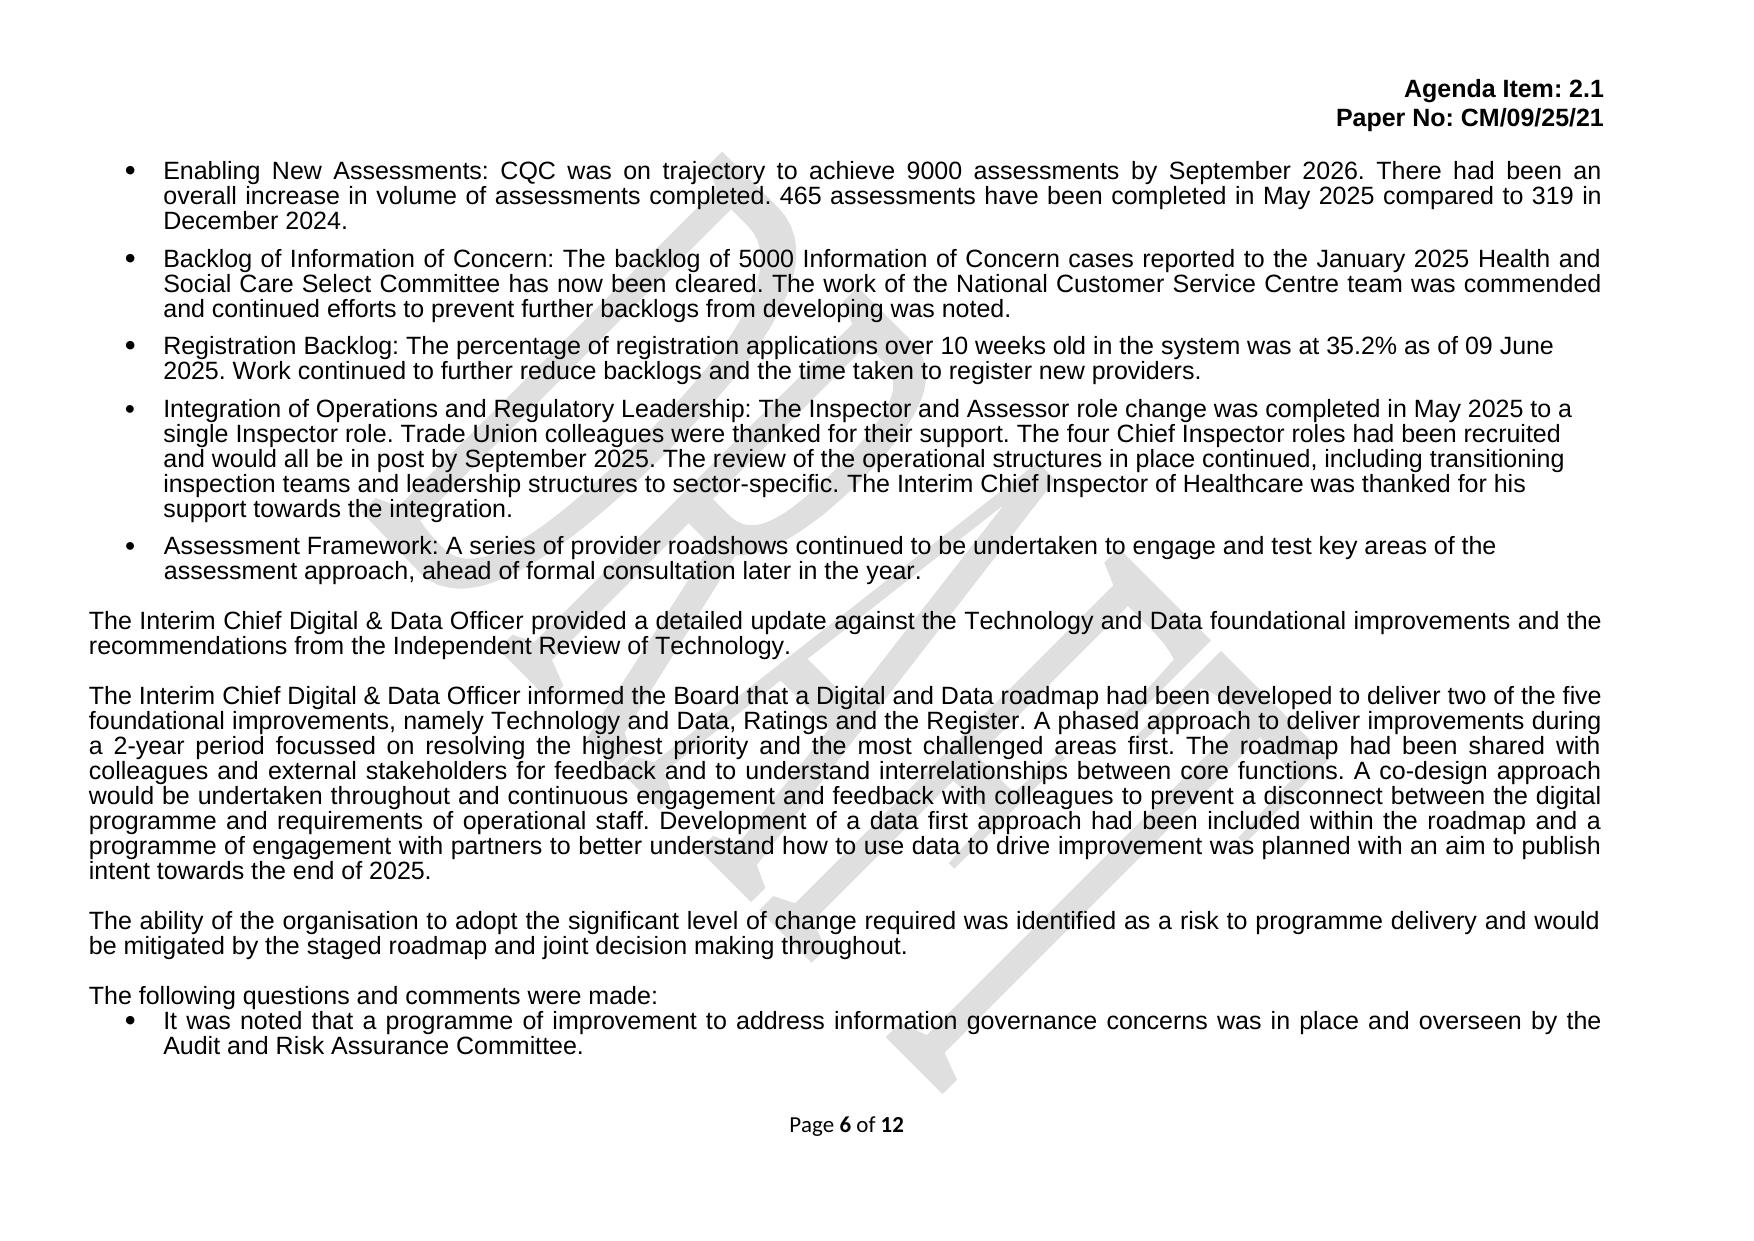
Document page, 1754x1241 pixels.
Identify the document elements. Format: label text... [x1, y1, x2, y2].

list Backlog of Information of Concern: The backlog of 5000 Information of Concern cases reported to the January 2025 Health and Social Care Select Committee has now been cleared. The work of the National Customer Service Centre team was commended and continued efforts to prevent further backlogs from developing was noted. [620, 247, 760, 322]
text The Interim Chief Digital & Data Officer informed the Board that a Digital and Data roadmap had been developed to deliver two of the five foundational improvements, namely Technology and Data, Ratings and the Register. A phased approach to deliver improvements during a 2-year period focussed on resolving the highest priority and the most challenged areas first. The roadmap had been shared with colleagues and external stakeholders for feedback and to understand interrelationships between core functions. A co-design approach would be undertaken throughout and continuous engagement and feedback with colleagues to prevent a disconnect between the digital programme and requirements of operational staff. Development of a data first approach had been included within the roadmap and a programme of engagement with partners to better understand how to use data to drive improvement was planned with an aim to publish intent towards the end of 2025. [89, 685, 828, 885]
text The Interim Chief Digital & Data Officer informed the Board that a Digital and Data roadmap had been developed to deliver two of the five foundational improvements, namely Technology and Data, Ratings and the Register. A phased approach to deliver improvements during a 2-year period focussed on resolving the highest priority and the most challenged areas first. The roadmap had been shared with colleagues and external stakeholders for feedback and to understand interrelationships between core functions. A co-design approach would be undertaken throughout and continuous engagement and feedback with colleagues to prevent a disconnect between the digital programme and requirements of operational staff. Development of a data first approach had been included within the roadmap and a programme of engagement with partners to better understand how to use data to drive improvement was planned with an aim to publish intent towards the end of 2025. [1114, 685, 1604, 885]
text The Interim Chief Digital & Data Officer informed the Board that a Digital and Data roadmap had been developed to deliver two of the five foundational improvements, namely Technology and Data, Ratings and the Register. A phased approach to deliver improvements during a 2-year period focussed on resolving the highest priority and the most challenged areas first. The roadmap had been shared with colleagues and external stakeholders for feedback and to understand interrelationships between core functions. A co-design approach would be undertaken throughout and continuous engagement and feedback with colleagues to prevent a disconnect between the digital programme and requirements of operational staff. Development of a data first approach had been included within the roadmap and a programme of engagement with partners to better understand how to use data to drive improvement was planned with an aim to publish intent towards the end of 2025. [850, 685, 1239, 885]
list Enabling New Assessments: CQC was on trajectory to achieve 9000 assessments by September 2026. There had been an overall increase in volume of assessments completed. 465 assessments have been completed in May 2025 compared to 319 in December 2024. [732, 160, 1604, 235]
text The ability of the organisation to adopt the significant level of change required was identified as a risk to programme delivery and would be mitigated by the staged roadmap and joint decision making throughout. [89, 910, 807, 960]
list Assessment Framework: A series of provider roadshows continued to be undertaken to engage and test key areas of the assessment approach, ahead of formal consultation later in the year. [488, 535, 640, 585]
text The Interim Chief Digital & Data Officer informed the Board that a Digital and Data roadmap had been developed to deliver two of the five foundational improvements, namely Technology and Data, Ratings and the Register. A phased approach to deliver improvements during a 2-year period focussed on resolving the highest priority and the most challenged areas first. The roadmap had been shared with colleagues and external stakeholders for feedback and to understand interrelationships between core functions. A co-design approach would be undertaken throughout and continuous engagement and feedback with colleagues to prevent a disconnect between the digital programme and requirements of operational staff. Development of a data first approach had been included within the roadmap and a programme of engagement with partners to better understand how to use data to drive improvement was planned with an aim to publish intent towards the end of 2025. [758, 685, 1012, 885]
list Registration Backlog: The percentage of registration applications over 10 weeks old in the system was at 35.2% as of 09 June 2025. Work continued to further reduce backlogs and the time taken to register new providers. [907, 335, 1604, 385]
list Registration Backlog: The percentage of registration applications over 10 weeks old in the system was at 35.2% as of 09 June 2025. Work continued to further reduce backlogs and the time taken to register new providers. [126, 335, 568, 385]
list Assessment Framework: A series of provider roadshows continued to be undertaken to engage and test key areas of the assessment approach, ahead of formal consultation later in the year. [718, 535, 943, 585]
list Registration Backlog: The percentage of registration applications over 10 weeks old in the system was at 35.2% as of 09 June 2025. Work continued to further reduce backlogs and the time taken to register new providers. [730, 335, 840, 385]
text The Interim Chief Digital & Data Officer provided a detailed update against the Technology and Data foundational improvements and the recommendations from the Independent Review of Technology. [1075, 610, 1173, 660]
list It was noted that a programme of improvement to address information governance concerns was in place and overseen by the Audit and Risk Assurance Committee. [946, 1010, 1604, 1060]
text The Interim Chief Digital & Data Officer provided a detailed update against the Technology and Data foundational improvements and the recommendations from the Independent Review of Technology. [89, 610, 565, 660]
list Enabling New Assessments: CQC was on trajectory to achieve 9000 assessments by September 2026. There had been an overall increase in volume of assessments completed. 465 assessments have been completed in May 2025 compared to 319 in December 2024. [126, 160, 715, 235]
text The Interim Chief Digital & Data Officer provided a detailed update against the Technology and Data foundational improvements and the recommendations from the Independent Review of Technology. [809, 610, 921, 660]
list Assessment Framework: A series of provider roadshows continued to be undertaken to engage and test key areas of the assessment approach, ahead of formal consultation later in the year. [628, 535, 706, 585]
list It was noted that a programme of improvement to address information governance concerns was in place and overseen by the Audit and Risk Assurance Committee. [126, 1010, 950, 1060]
list Registration Backlog: The percentage of registration applications over 10 weeks old in the system was at 35.2% as of 09 June 2025. Work continued to further reduce backlogs and the time taken to register new providers. [557, 335, 730, 385]
list Integration of Operations and Regulatory Leadership: The Inspector and Assessor role change was completed in May 2025 to a single Inspector role. Trade Union colleagues were thanked for their support. The four Chief Inspector roles had been recruited and would all be in post by September 2025. The review of the operational structures in place continued, including transitioning inspection teams and leadership structures to sector-specific. The Interim Chief Inspector of Healthcare was thanked for his support towards the integration. [126, 397, 506, 522]
list Integration of Operations and Regulatory Leadership: The Inspector and Assessor role change was completed in May 2025 to a single Inspector role. Trade Union colleagues were thanked for their support. The four Chief Inspector roles had been recruited and would all be in post by September 2025. The review of the operational structures in place continued, including transitioning inspection teams and leadership structures to sector-specific. The Interim Chief Inspector of Healthcare was thanked for his support towards the integration. [592, 397, 778, 522]
text The Interim Chief Digital & Data Officer provided a detailed update against the Technology and Data foundational improvements and the recommendations from the Independent Review of Technology. [1182, 610, 1604, 660]
text The following questions and comments were made: [89, 985, 975, 1010]
text The ability of the organisation to adopt the significant level of change required was identified as a risk to programme delivery and would be mitigated by the staged roadmap and joint decision making throughout. [816, 910, 1050, 960]
text The Interim Chief Digital & Data Officer provided a detailed update against the Technology and Data foundational improvements and the recommendations from the Independent Review of Technology. [671, 610, 847, 660]
list Assessment Framework: A series of provider roadshows continued to be undertaken to engage and test key areas of the assessment approach, ahead of formal consultation later in the year. [126, 535, 436, 585]
list Assessment Framework: A series of provider roadshows continued to be undertaken to engage and test key areas of the assessment approach, ahead of formal consultation later in the year. [975, 535, 1604, 585]
list Integration of Operations and Regulatory Leadership: The Inspector and Assessor role change was completed in May 2025 to a single Inspector role. Trade Union colleagues were thanked for their support. The four Chief Inspector roles had been recruited and would all be in post by September 2025. The review of the operational structures in place continued, including transitioning inspection teams and leadership structures to sector-specific. The Interim Chief Inspector of Healthcare was thanked for his support towards the integration. [438, 397, 680, 522]
list Integration of Operations and Regulatory Leadership: The Inspector and Assessor role change was completed in May 2025 to a single Inspector role. Trade Union colleagues were thanked for their support. The four Chief Inspector roles had been recruited and would all be in post by September 2025. The review of the operational structures in place continued, including transitioning inspection teams and leadership structures to sector-specific. The Interim Chief Inspector of Healthcare was thanked for his support towards the integration. [714, 397, 890, 522]
text [989, 985, 1604, 1010]
text The ability of the organisation to adopt the significant level of change required was identified as a risk to programme delivery and would be mitigated by the staged roadmap and joint decision making throughout. [1039, 910, 1604, 960]
text The Interim Chief Digital & Data Officer provided a detailed update against the Technology and Data foundational improvements and the recommendations from the Independent Review of Technology. [917, 610, 1087, 660]
list Assessment Framework: A series of provider roadshows continued to be undertaken to engage and test key areas of the assessment approach, ahead of formal consultation later in the year. [904, 535, 979, 585]
list Backlog of Information of Concern: The backlog of 5000 Information of Concern cases reported to the January 2025 Health and Social Care Select Committee has now been cleared. The work of the National Customer Service Centre team was commended and continued efforts to prevent further backlogs from developing was noted. [126, 247, 656, 322]
list Backlog of Information of Concern: The backlog of 5000 Information of Concern cases reported to the January 2025 Health and Social Care Select Committee has now been cleared. The work of the National Customer Service Centre team was commended and continued efforts to prevent further backlogs from developing was noted. [775, 247, 1604, 322]
list Integration of Operations and Regulatory Leadership: The Inspector and Assessor role change was completed in May 2025 to a single Inspector role. Trade Union colleagues were thanked for their support. The four Chief Inspector roles had been recruited and would all be in post by September 2025. The review of the operational structures in place continued, including transitioning inspection teams and leadership structures to sector-specific. The Interim Chief Inspector of Healthcare was thanked for his support towards the integration. [815, 397, 1604, 522]
text The Interim Chief Digital & Data Officer provided a detailed update against the Technology and Data foundational improvements and the recommendations from the Independent Review of Technology. [553, 610, 668, 660]
